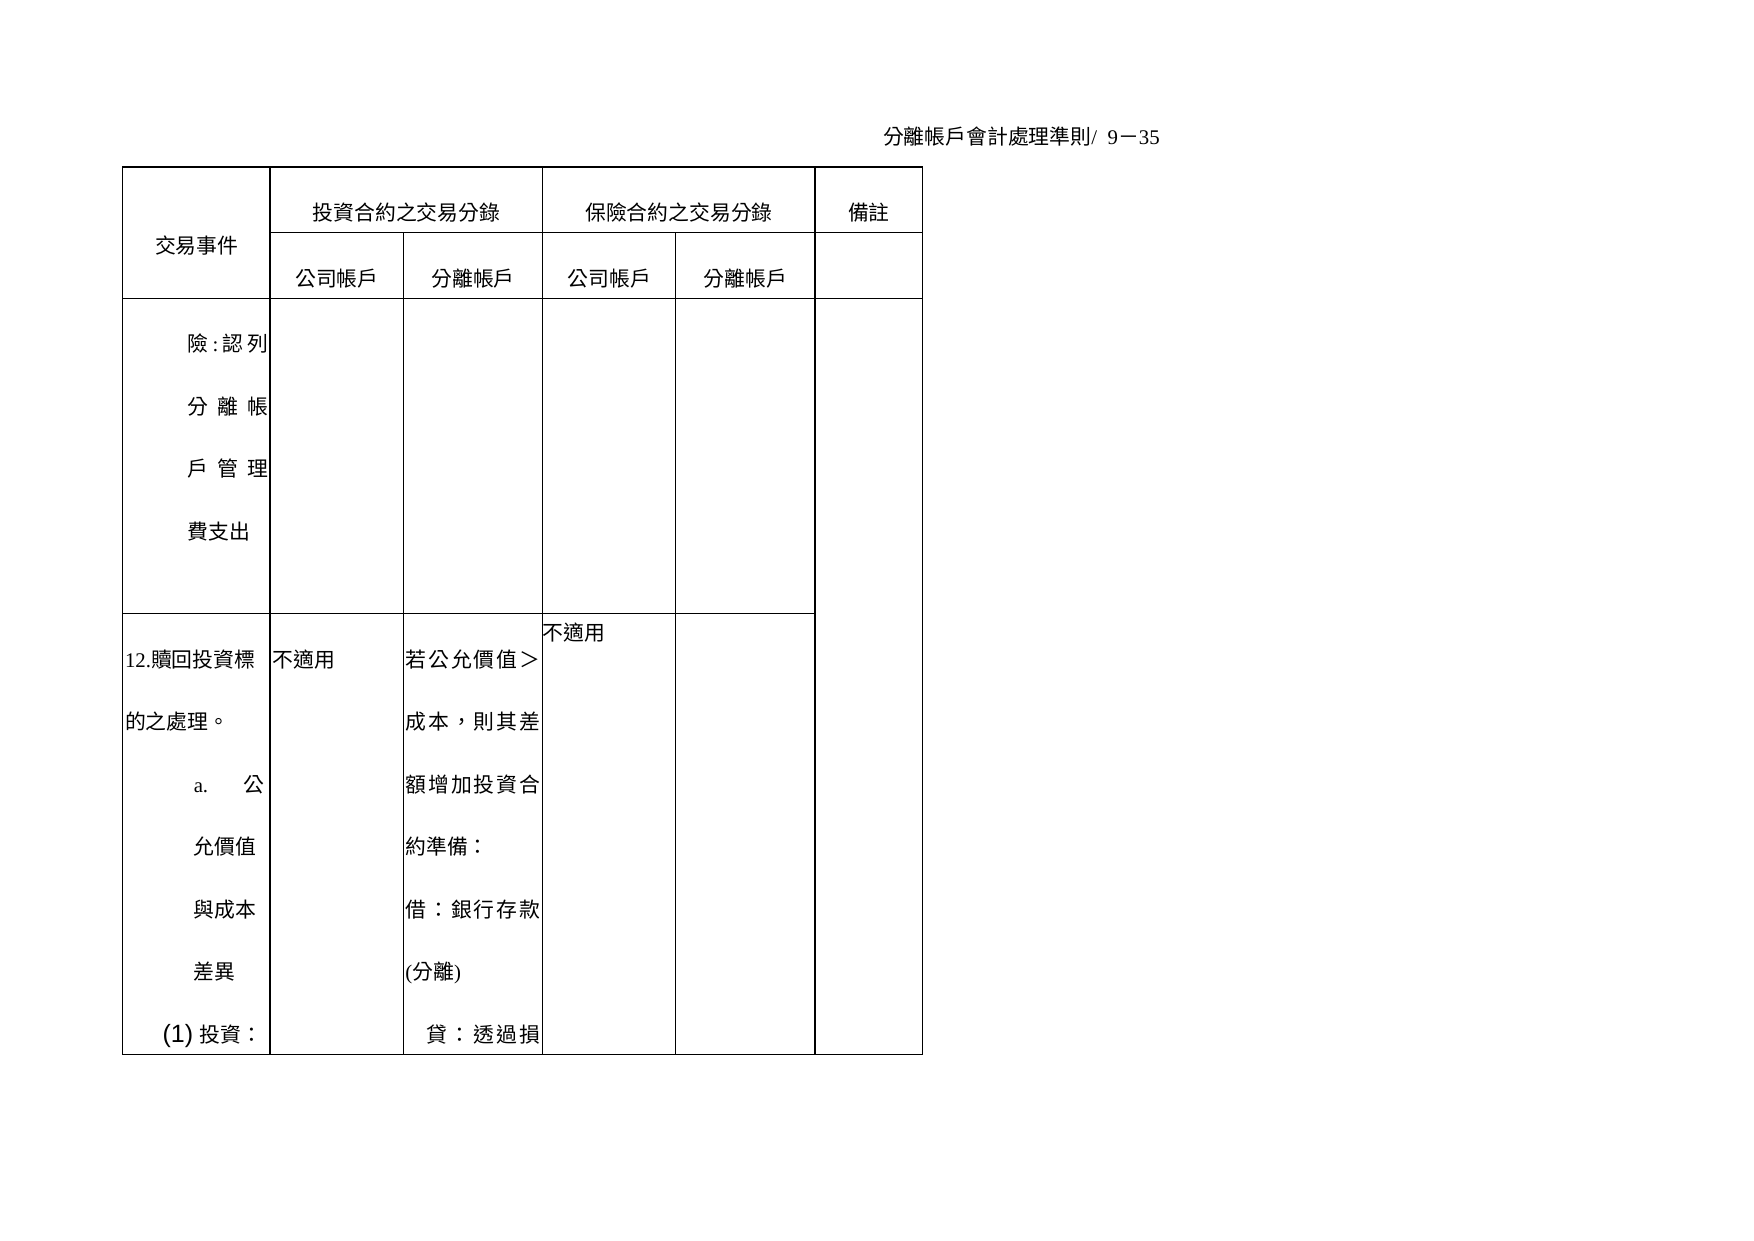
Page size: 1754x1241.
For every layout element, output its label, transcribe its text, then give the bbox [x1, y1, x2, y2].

table_cell 12.贖回投資標的之處理。 公允價值與成本差異 投資： 認列為分離帳戶投資合約準備之增減。 保險： 認列分離帳戶處分投資損益。 [123, 614, 269, 1054]
table_cell 11.向要保人收取保險成本之處理。（與此相關之未滿期準備帳之淨變動，請參考第七章「各項負債準備之處理」） 投資：認列分離帳戶投資合約準備。 保險:認列分離帳戶管理費支出 [123, 299, 269, 613]
table_cell [923, 298, 1244, 613]
table_cell [676, 614, 814, 1054]
table_cell [1244, 613, 1576, 1054]
table_cell [923, 613, 1244, 1054]
table_cell 不適用 [271, 614, 403, 1054]
table_cell 不適用 [543, 614, 675, 1054]
table_header 保險合約之交易分錄 [543, 168, 814, 232]
table_cell [271, 299, 403, 613]
table_cell 若公允價值＞成本，則其差額增加投資合約準備： 借：銀行存款(分離) 貸：透過損 [404, 614, 542, 1054]
table_cell [816, 233, 922, 298]
table_cell [676, 299, 814, 613]
table_cell 公司帳戶 [271, 233, 403, 298]
table_cell 公司帳戶 [543, 233, 675, 298]
table_cell [923, 232, 1244, 298]
table_header 投資合約之交易分錄 [271, 168, 542, 232]
table_header 交易事件 [123, 168, 269, 298]
table_cell [816, 299, 922, 1054]
table_cell [543, 299, 675, 613]
table_header [1244, 166, 1576, 232]
table_cell [1244, 298, 1576, 613]
table_header [923, 166, 1244, 232]
table_cell [404, 299, 542, 613]
table_cell 分離帳戶 [676, 233, 814, 298]
table_header 備註 [816, 168, 922, 232]
table_cell 分離帳戶 [404, 233, 542, 298]
table_cell [1244, 232, 1576, 298]
